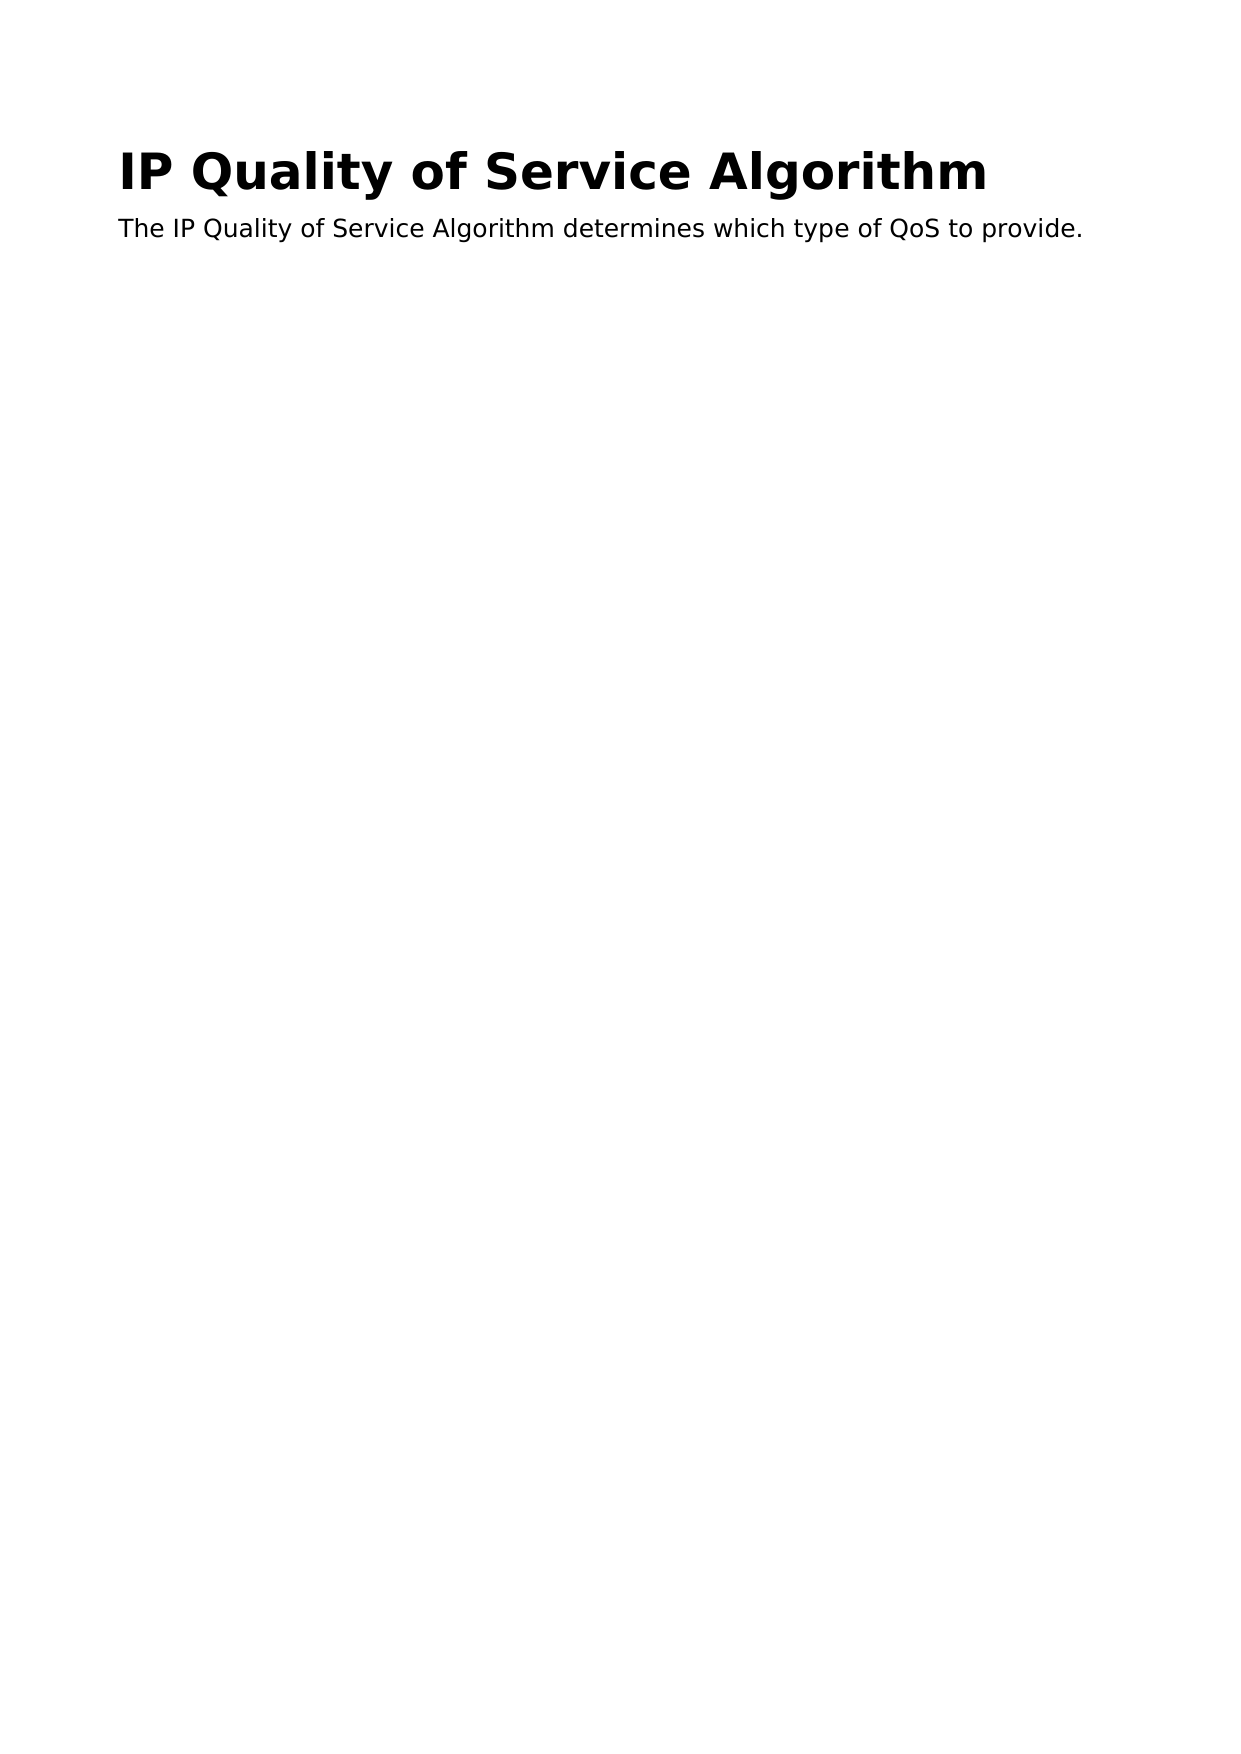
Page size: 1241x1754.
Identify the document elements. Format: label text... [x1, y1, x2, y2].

text The IP Quality of Service Algorithm determines which type of QoS to provide. [118, 214, 1122, 243]
subtitle IP Quality of Service Algorithm [118, 143, 1122, 201]
